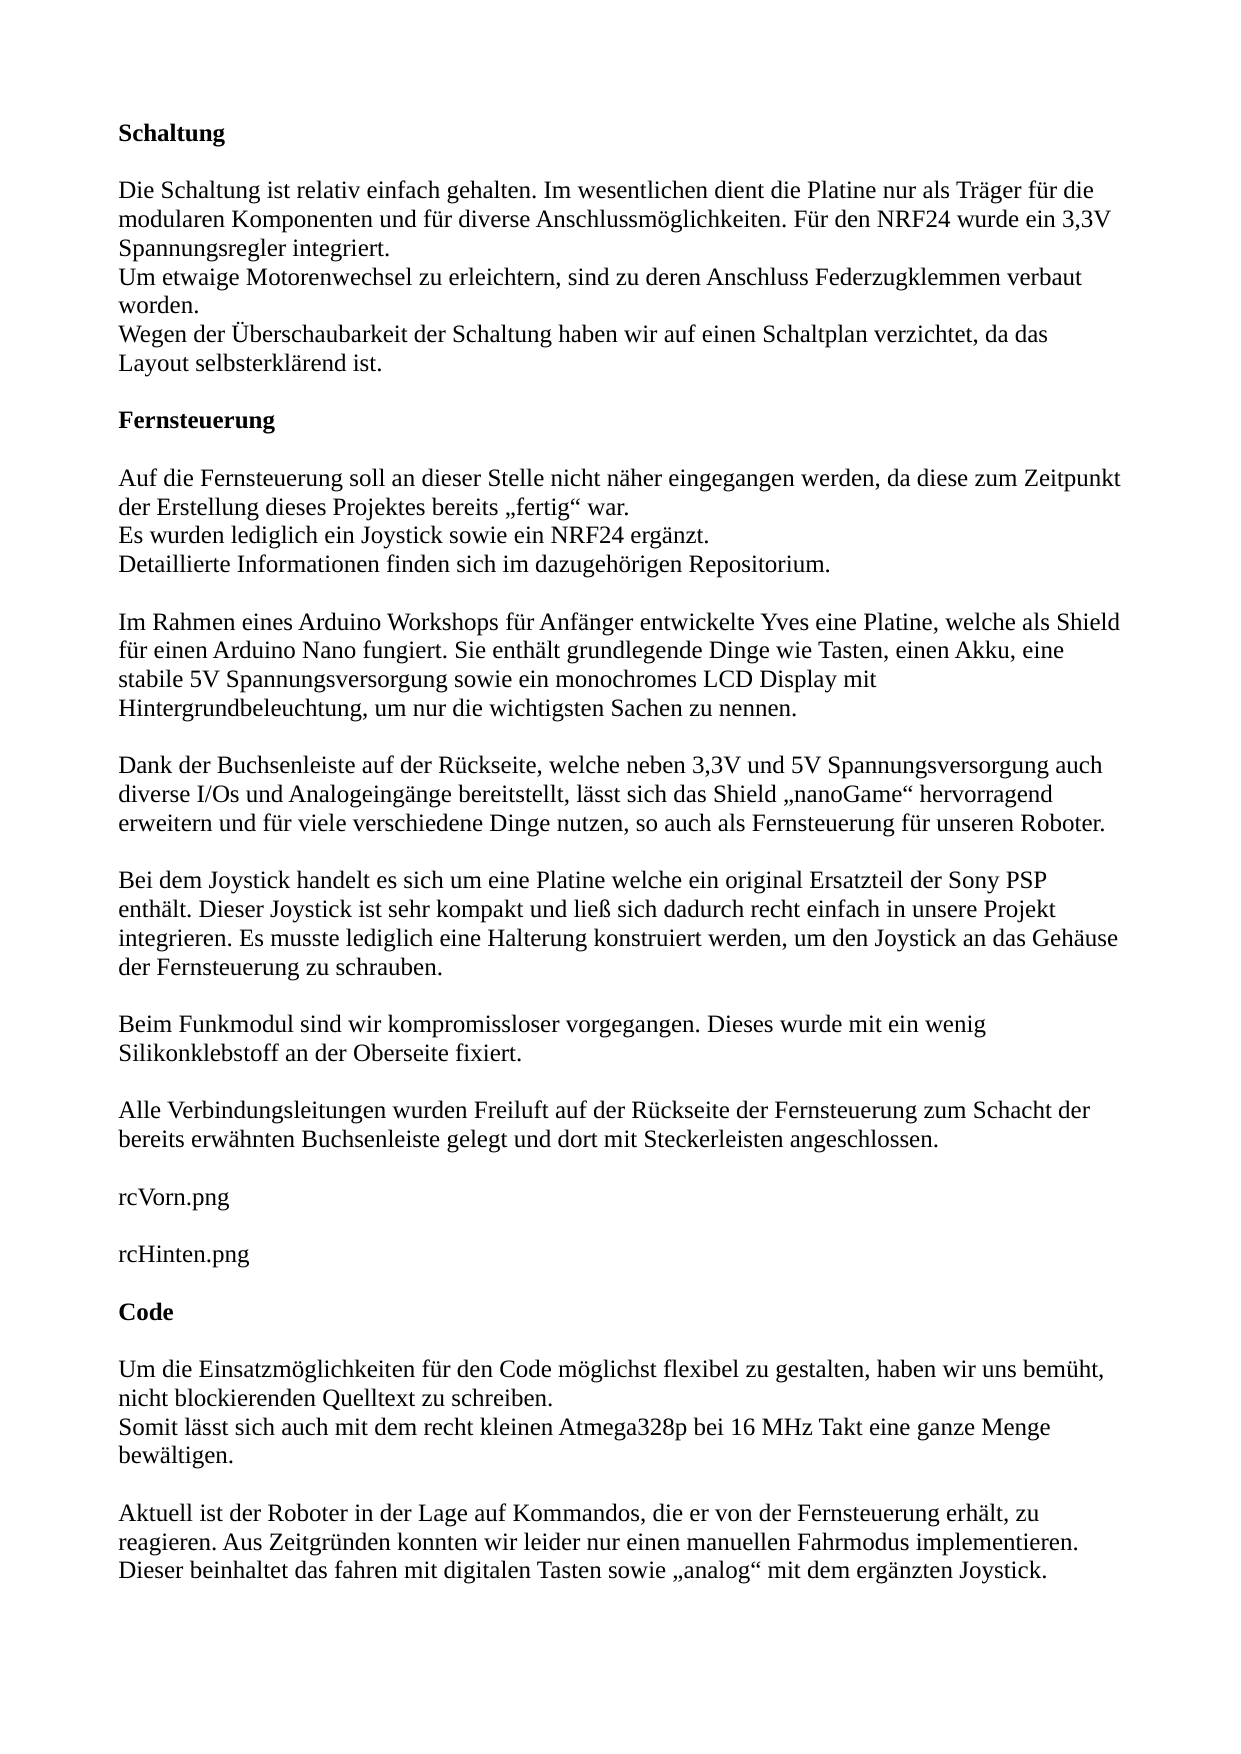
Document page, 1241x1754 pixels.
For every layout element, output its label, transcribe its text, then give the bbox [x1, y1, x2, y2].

text Bei dem Joystick handelt es sich um eine Platine welche ein original Ersatzteil der Sony PSP enthält. Dieser Joystick ist sehr kompakt und ließ sich dadurch recht einfach in unsere Projekt integrieren. Es musste lediglich eine Halterung konstruiert werden, um den Joystick an das Gehäuse der Fernsteuerung zu schrauben. [118, 866, 1122, 981]
text Alle Verbindungsleitungen wurden Freiluft auf der Rückseite der Fernsteuerung zum Schacht der bereits erwähnten Buchsenleiste gelegt und dort mit Steckerleisten angeschlossen. [118, 1096, 1122, 1153]
text rcHinten.png [118, 1239, 1122, 1268]
text Beim Funkmodul sind wir kompromissloser vorgegangen. Dieses wurde mit ein wenig Silikonklebstoff an der Oberseite fixiert. [118, 1009, 1122, 1067]
text Schaltung [118, 118, 1122, 147]
text Aktuell ist der Roboter in der Lage auf Kommandos, die er von der Fernsteuerung erhält, zu reagieren. Aus Zeitgründen konnten wir leider nur einen manuellen Fahrmodus implementieren. Dieser beinhaltet das fahren mit digitalen Tasten sowie „analog“ mit dem ergänzten Joystick. [118, 1498, 1122, 1584]
text Dank der Buchsenleiste auf der Rückseite, welche neben 3,3V und 5V Spannungsversorgung auch diverse I/Os und Analogeingänge bereitstellt, lässt sich das Shield „nanoGame“ hervorragend erweitern und für viele verschiedene Dinge nutzen, so auch als Fernsteuerung für unseren Roboter. [118, 751, 1122, 837]
text Die Schaltung ist relativ einfach gehalten. Im wesentlichen dient die Platine nur als Träger für die modularen Komponenten und für diverse Anschlussmöglichkeiten. Für den NRF24 wurde ein 3,3V Spannungsregler integriert. [118, 176, 1122, 262]
text Code [118, 1297, 1122, 1326]
text Somit lässt sich auch mit dem recht kleinen Atmega328p bei 16 MHz Takt eine ganze Menge bewältigen. [118, 1412, 1122, 1469]
text Fernsteuerung [118, 406, 1122, 434]
text Es wurden lediglich ein Joystick sowie ein NRF24 ergänzt. [118, 521, 1122, 549]
text Auf die Fernsteuerung soll an dieser Stelle nicht näher eingegangen werden, da diese zum Zeitpunkt der Erstellung dieses Projektes bereits „fertig“ war. [118, 463, 1122, 521]
text Detaillierte Informationen finden sich im dazugehörigen Repositorium. [118, 549, 1122, 578]
text Um die Einsatzmöglichkeiten für den Code möglichst flexibel zu gestalten, haben wir uns bemüht, nicht blockierenden Quelltext zu schreiben. [118, 1354, 1122, 1412]
text rcVorn.png [118, 1182, 1122, 1211]
text Im Rahmen eines Arduino Workshops für Anfänger entwickelte Yves eine Platine, welche als Shield für einen Arduino Nano fungiert. Sie enthält grundlegende Dinge wie Tasten, einen Akku, eine stabile 5V Spannungsversorgung sowie ein monochromes LCD Display mit Hintergrundbeleuchtung, um nur die wichtigsten Sachen zu nennen. [118, 607, 1122, 722]
text Wegen der Überschaubarkeit der Schaltung haben wir auf einen Schaltplan verzichtet, da das Layout selbsterklärend ist. [118, 319, 1122, 377]
text Um etwaige Motorenwechsel zu erleichtern, sind zu deren Anschluss Federzugklemmen verbaut worden. [118, 262, 1122, 319]
